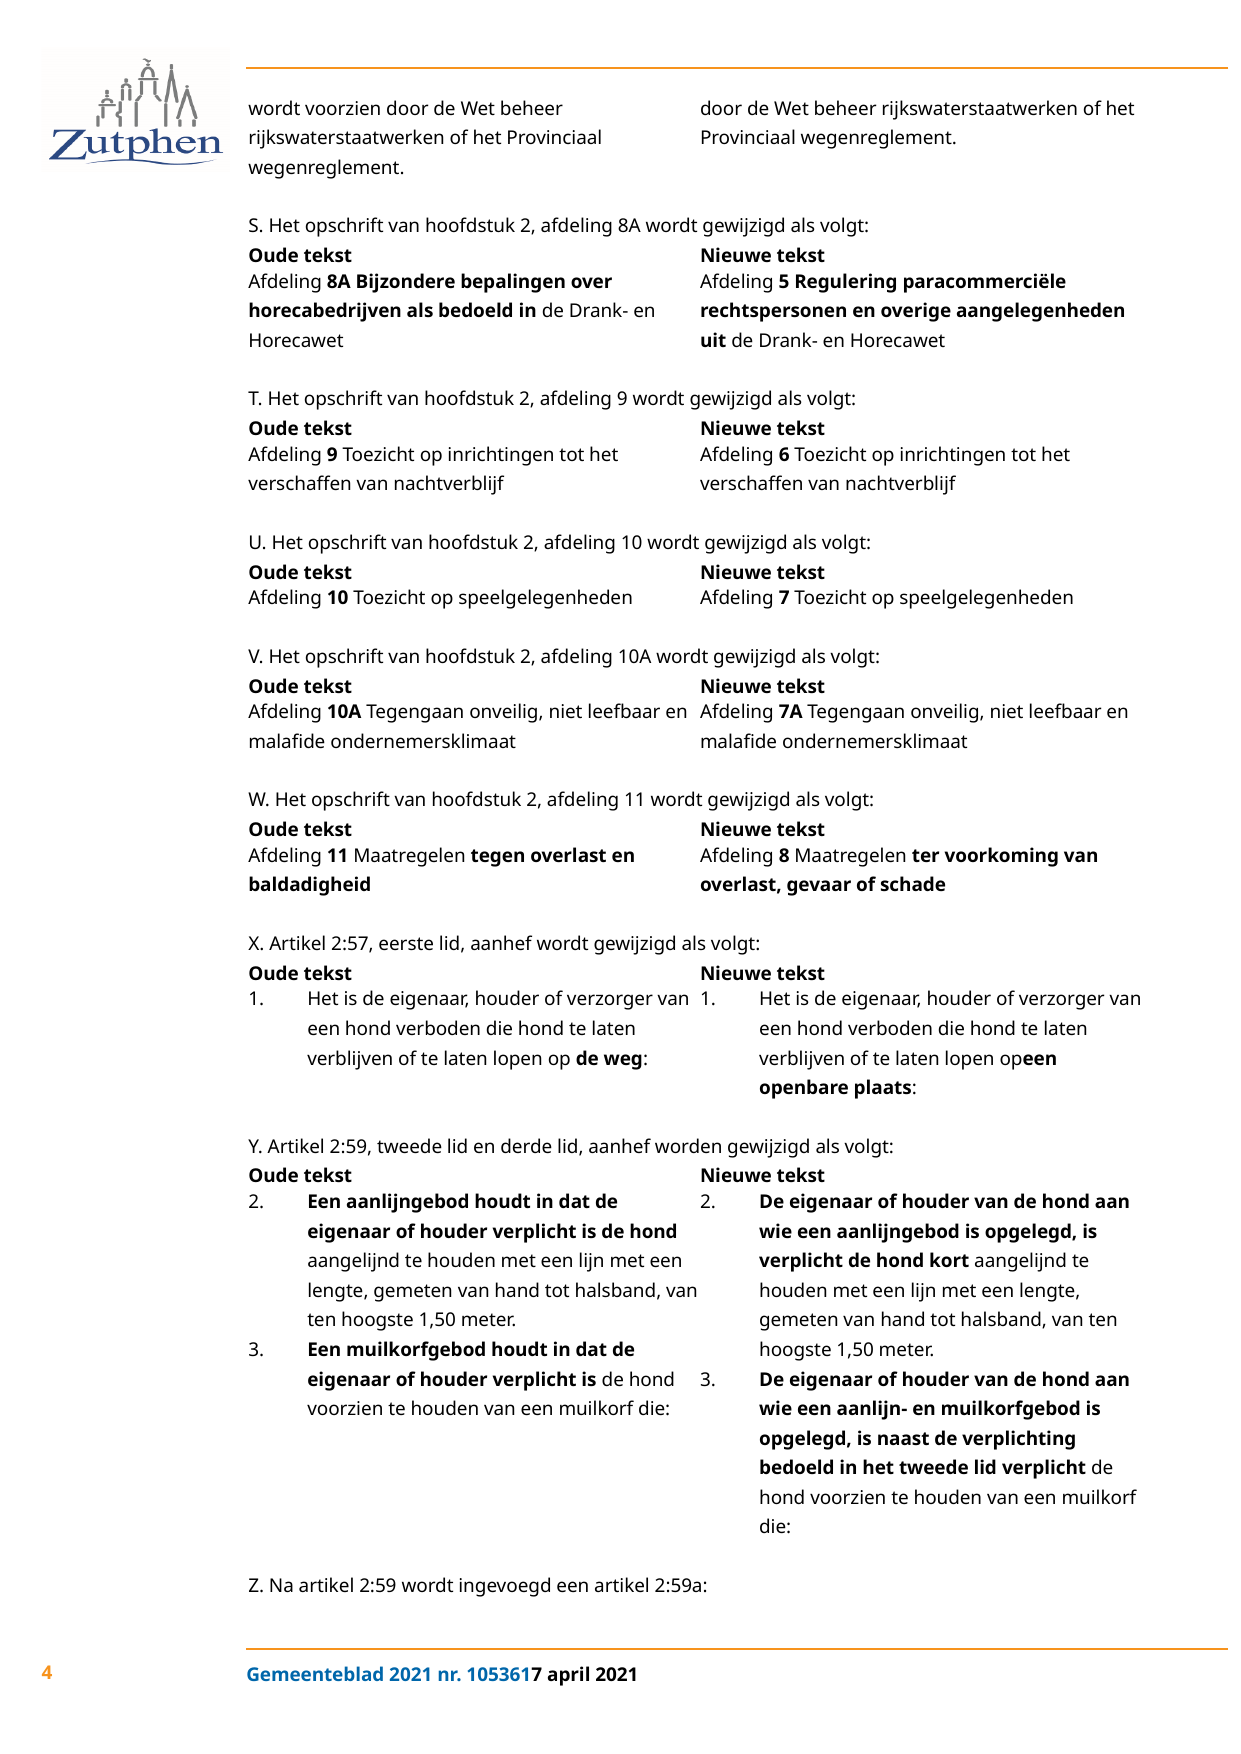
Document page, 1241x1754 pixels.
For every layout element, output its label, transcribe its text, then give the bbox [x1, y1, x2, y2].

table_cell Het is de eigenaar, houder of verzorger van een hond verboden die hond te laten verblijven of te laten lopen op de weg: [248, 986, 700, 1100]
table_header Oude tekst [248, 816, 700, 842]
table_cell Afdeling 9 Toezicht op inrichtingen tot het verschaffen van nachtverblijf [248, 441, 700, 496]
table_cell Afdeling 5 Regulering paracommerciële rechtspersonen en overige aangelegenheden uit de Drank- en Horecawet [700, 268, 1152, 353]
picture [41, 47, 231, 172]
table_header Oude tekst [248, 960, 700, 986]
table_cell Een aanlijngebod houdt in dat de eigenaar of houder verplicht is de hond aangelijnd te houden met een lijn met een lengte, gemeten van hand tot halsband, van ten hoogste 1,50 meter. Een muilkorfgebod houdt in dat de eigenaar of houder verplicht is de hond voorzien te houden van een muilkorf die: [248, 1188, 700, 1539]
table_cell door de Wet beheer rijkswaterstaatwerken of het Provinciaal wegenreglement. [700, 95, 1152, 180]
table_header Oude tekst [248, 415, 700, 441]
table_cell Het is de eigenaar, houder of verzorger van een hond verboden die hond te laten verblijven of te laten lopen opeen openbare plaats: [700, 986, 1152, 1100]
text T. Het opschrift van hoofdstuk 2, afdeling 9 wordt gewijzigd als volgt: [248, 386, 1152, 411]
text U. Het opschrift van hoofdstuk 2, afdeling 10 wordt gewijzigd als volgt: [248, 529, 1152, 555]
table_cell De eigenaar of houder van de hond aan wie een aanlijngebod is opgelegd, is verplicht de hond kort aangelijnd te houden met een lijn met een lengte, gemeten van hand tot halsband, van ten hoogste 1,50 meter. De eigenaar of houder van de hond aan wie een aanlijn- en muilkorfgebod is opgelegd, is naast de verplichting bedoeld in het tweede lid verplicht de hond voorzien te houden van een muilkorf die: [700, 1188, 1152, 1539]
table_header Oude tekst [248, 559, 700, 584]
table_header Oude tekst [248, 1163, 700, 1188]
table_header Nieuwe tekst [700, 242, 1152, 268]
table_cell Afdeling 7A Tegengaan onveilig, niet leefbaar en malafide ondernemersklimaat [700, 699, 1152, 754]
table_header Nieuwe tekst [700, 673, 1152, 698]
table_cell Afdeling 8A Bijzondere bepalingen over horecabedrijven als bedoeld in de Drank- en Horecawet [248, 268, 700, 353]
table_header Nieuwe tekst [700, 1163, 1152, 1188]
table_cell wordt voorzien door de Wet beheer rijkswaterstaatwerken of het Provinciaal wegenreglement. [248, 95, 700, 180]
table_cell Afdeling 7 Toezicht op speelgelegenheden [700, 585, 1152, 610]
table_header Nieuwe tekst [700, 415, 1152, 441]
table_header Nieuwe tekst [700, 816, 1152, 842]
text W. Het opschrift van hoofdstuk 2, afdeling 11 wordt gewijzigd als volgt: [248, 787, 1152, 812]
table_cell Afdeling 11 Maatregelen tegen overlast en baldadigheid [248, 842, 700, 897]
table_header Oude tekst [248, 242, 700, 268]
table_header Oude tekst [248, 673, 700, 698]
table_cell Afdeling 6 Toezicht op inrichtingen tot het verschaffen van nachtverblijf [700, 441, 1152, 496]
table_header Nieuwe tekst [700, 960, 1152, 986]
text Y. Artikel 2:59, tweede lid en derde lid, aanhef worden gewijzigd als volgt: [248, 1133, 1152, 1159]
text V. Het opschrift van hoofdstuk 2, afdeling 10A wordt gewijzigd als volgt: [248, 643, 1152, 669]
table_cell Afdeling 10 Toezicht op speelgelegenheden [248, 585, 700, 610]
text Z. Na artikel 2:59 wordt ingevoegd een artikel 2:59a: [248, 1572, 1152, 1598]
table_cell Afdeling 10A Tegengaan onveilig, niet leefbaar en malafide ondernemersklimaat [248, 699, 700, 754]
text S. Het opschrift van hoofdstuk 2, afdeling 8A wordt gewijzigd als volgt: [248, 212, 1152, 238]
text X. Artikel 2:57, eerste lid, aanhef wordt gewijzigd als volgt: [248, 930, 1152, 956]
table_cell Afdeling 8 Maatregelen ter voorkoming van overlast, gevaar of schade [700, 842, 1152, 897]
table_header Nieuwe tekst [700, 559, 1152, 584]
